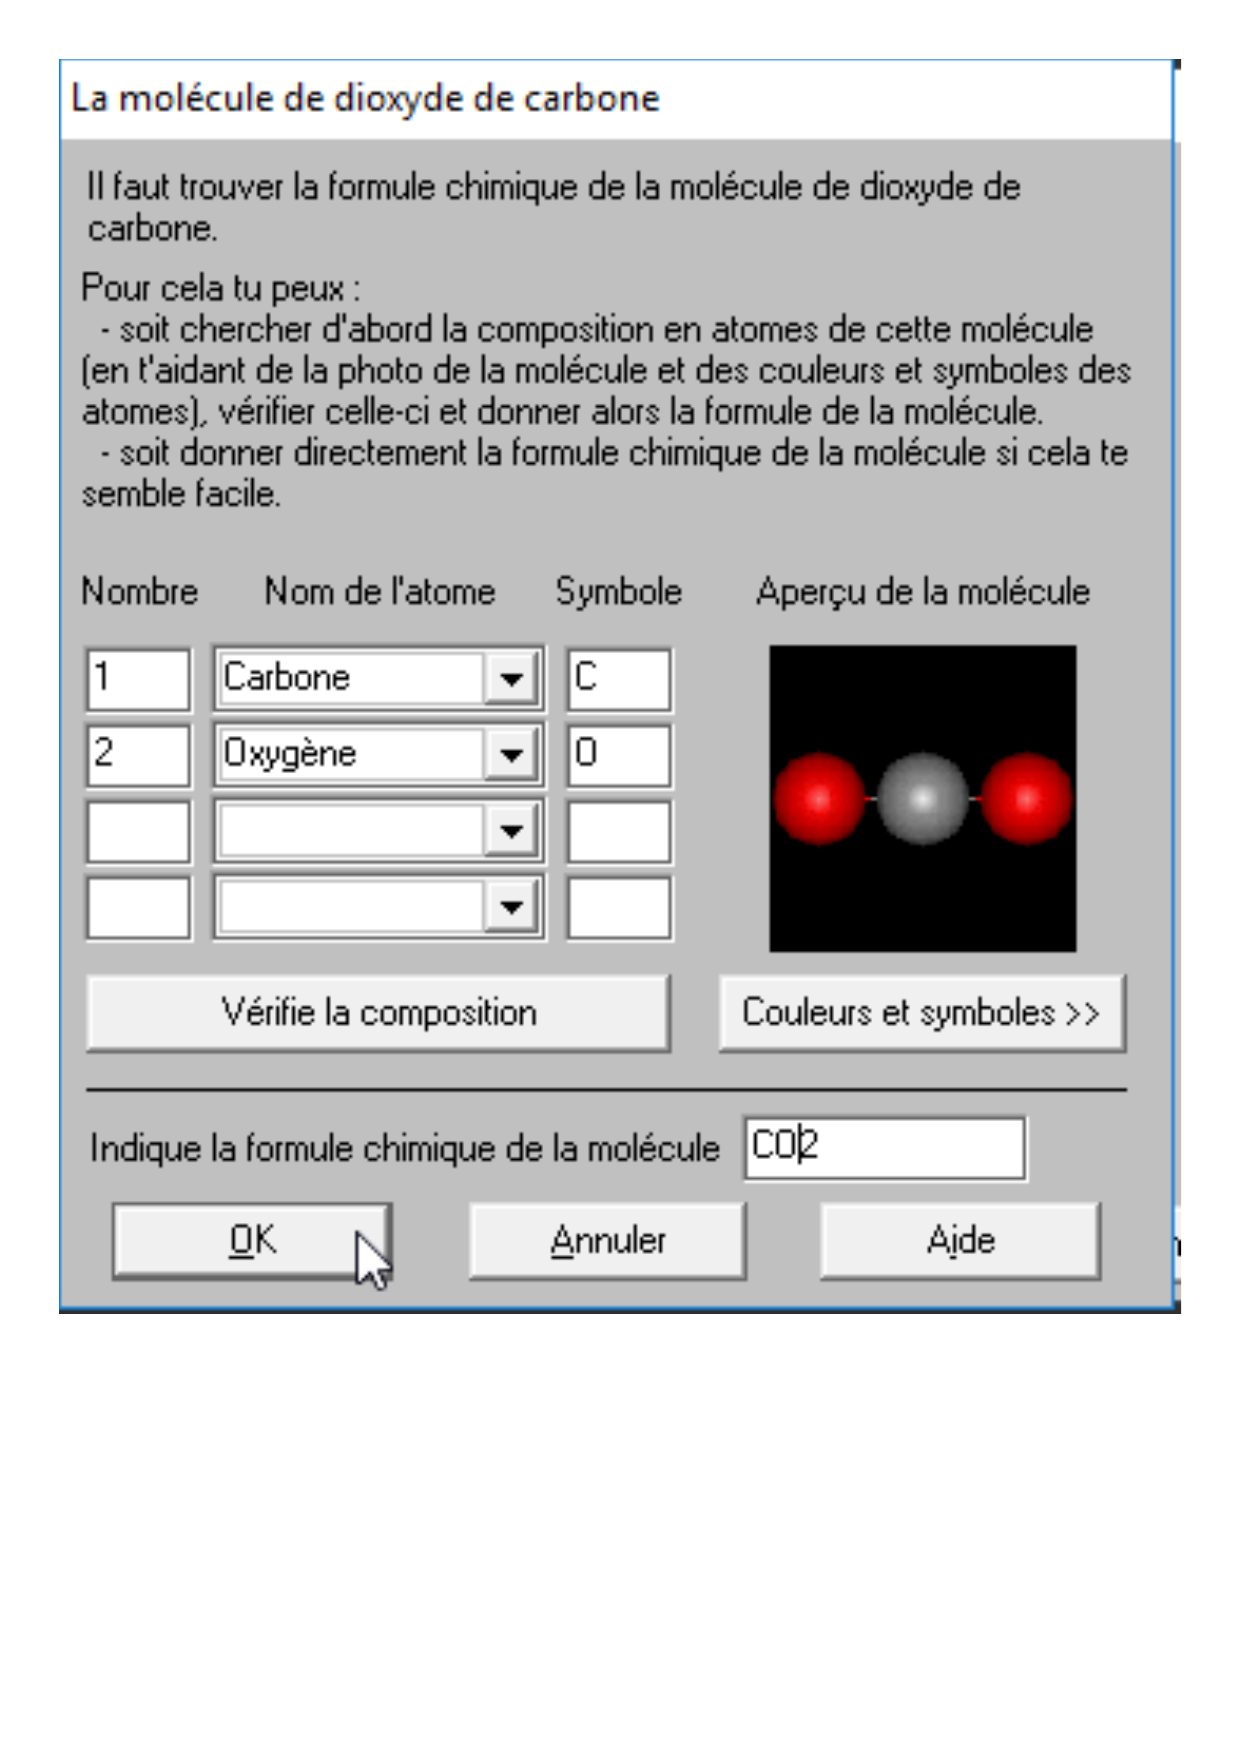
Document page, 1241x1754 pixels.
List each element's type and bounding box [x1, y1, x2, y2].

picture [59, 59, 1182, 1314]
